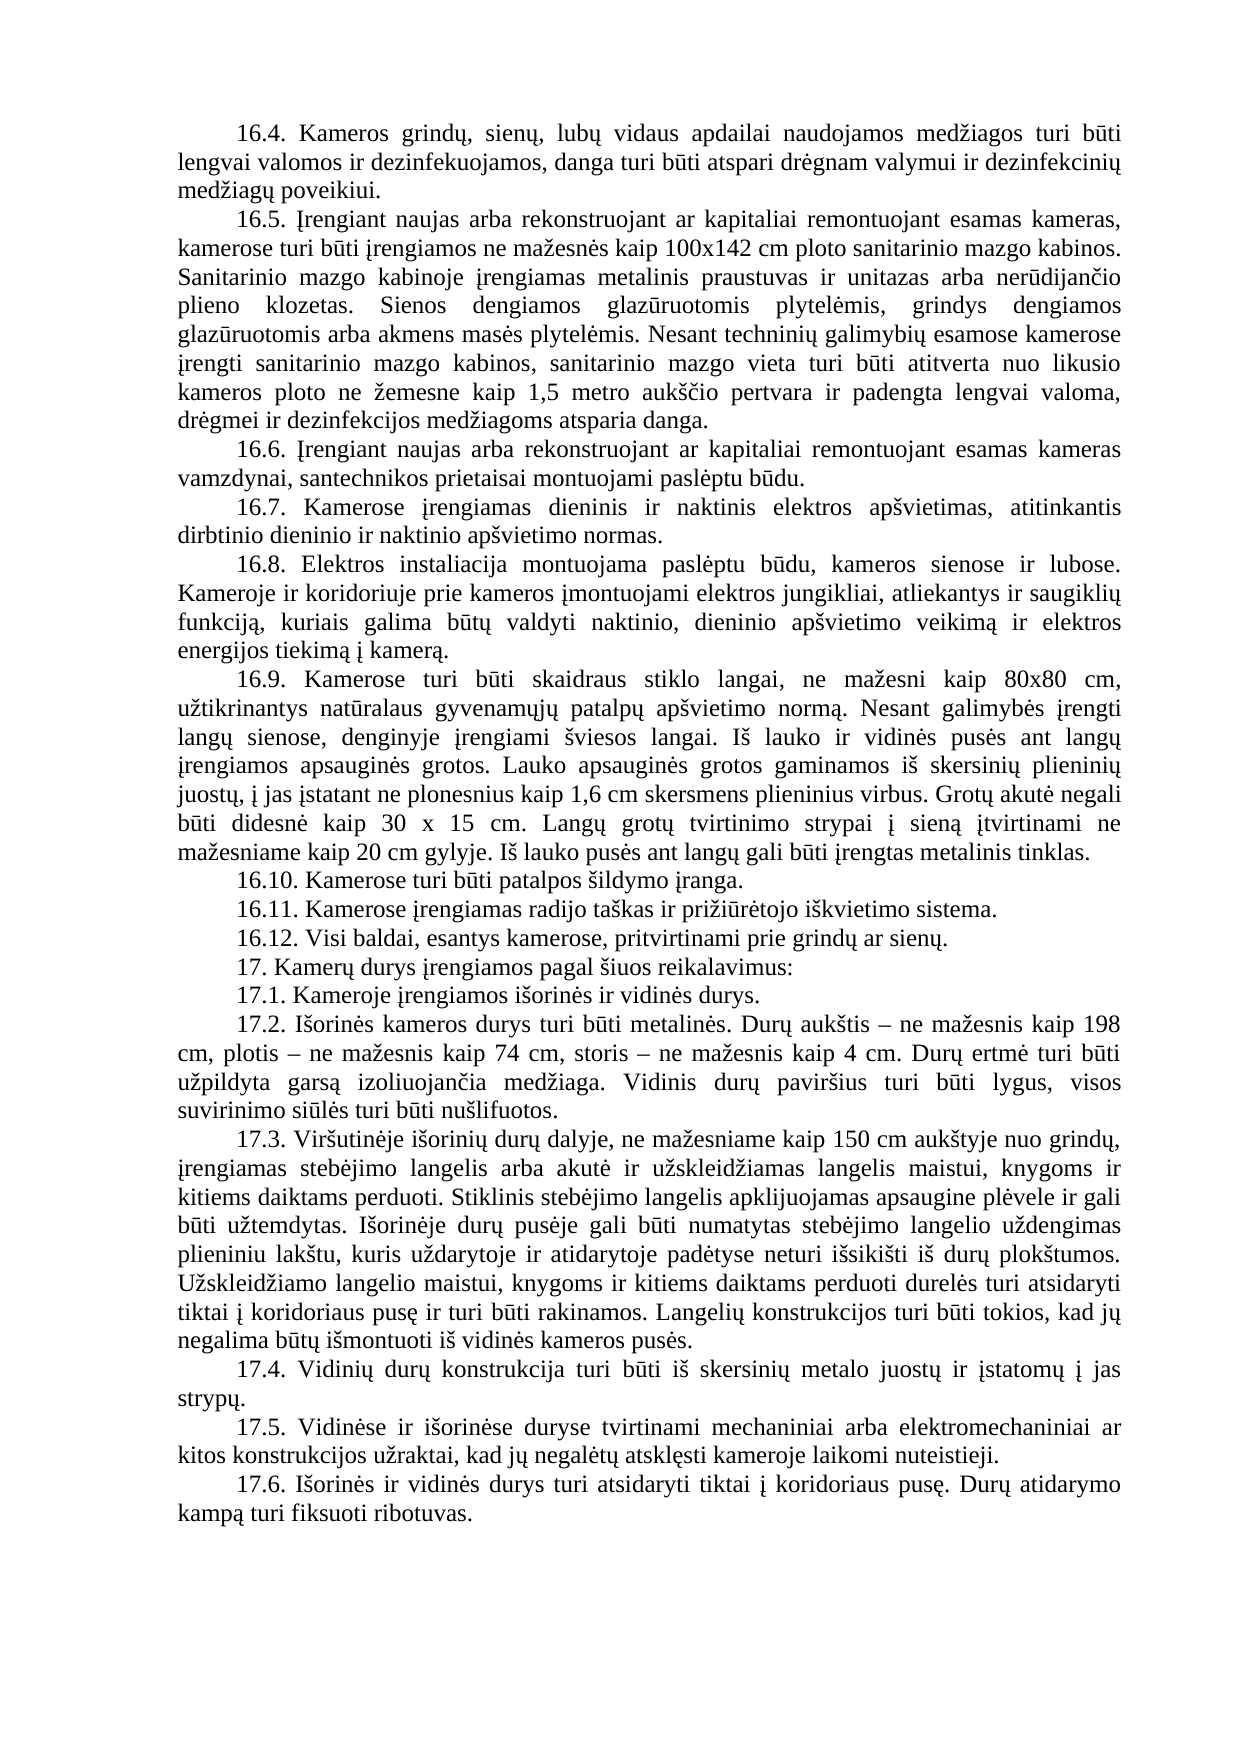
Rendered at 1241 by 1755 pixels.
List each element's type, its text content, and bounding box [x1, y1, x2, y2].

text 16.6. Įrengiant naujas arba rekonstruojant ar kapitaliai remontuojant esamas kameras vamzdynai, santechnikos prietaisai montuojami paslėptu būdu. [177, 434, 1122, 492]
text 16.12. Visi baldai, esantys kamerose, pritvirtinami prie grindų ar sienų. [177, 923, 1122, 952]
text 16.4. Kameros grindų, sienų, lubų vidaus apdailai naudojamos medžiagos turi būti lengvai valomos ir dezinfekuojamos, danga turi būti atspari drėgnam valymui ir dezinfekcinių medžiagų poveikiui. [177, 118, 1122, 204]
text 17.2. Išorinės kameros durys turi būti metalinės. Durų aukštis – ne mažesnis kaip 198 cm, plotis – ne mažesnis kaip 74 cm, storis – ne mažesnis kaip 4 cm. Durų ertmė turi būti užpildyta garsą izoliuojančia medžiaga. Vidinis durų paviršius turi būti lygus, visos suvirinimo siūlės turi būti nušlifuotos. [177, 1009, 1122, 1124]
text 17.4. Vidinių durų konstrukcija turi būti iš skersinių metalo juostų ir įstatomų į jas strypų. [177, 1354, 1122, 1412]
text 16.7. Kamerose įrengiamas dieninis ir naktinis elektros apšvietimas, atitinkantis dirbtinio dieninio ir naktinio apšvietimo normas. [177, 492, 1122, 549]
text 17.6. Išorinės ir vidinės durys turi atsidaryti tiktai į koridoriaus pusę. Durų atidarymo kampą turi fiksuoti ribotuvas. [177, 1469, 1122, 1527]
text 16.10. Kamerose turi būti patalpos šildymo įranga. [177, 866, 1122, 894]
text 16.11. Kamerose įrengiamas radijo taškas ir prižiūrėtojo iškvietimo sistema. [177, 894, 1122, 923]
text 17. Kamerų durys įrengiamos pagal šiuos reikalavimus: [177, 952, 1122, 981]
text 17.1. Kameroje įrengiamos išorinės ir vidinės durys. [177, 981, 1122, 1009]
text 17.3. Viršutinėje išorinių durų dalyje, ne mažesniame kaip 150 cm aukštyje nuo grindų, įrengiamas stebėjimo langelis arba akutė ir užskleidžiamas langelis maistui, knygoms ir kitiems daiktams perduoti. Stiklinis stebėjimo langelis apklijuojamas apsaugine plėvele ir gali būti užtemdytas. Išorinėje durų pusėje gali būti numatytas stebėjimo langelio uždengimas plieniniu lakštu, kuris uždarytoje ir atidarytoje padėtyse neturi išsikišti iš durų plokštumos. Užskleidžiamo langelio maistui, knygoms ir kitiems daiktams perduoti durelės turi atsidaryti tiktai į koridoriaus pusę ir turi būti rakinamos. Langelių konstrukcijos turi būti tokios, kad jų negalima būtų išmontuoti iš vidinės kameros pusės. [177, 1124, 1122, 1354]
text 16.8. Elektros instaliacija montuojama paslėptu būdu, kameros sienose ir lubose. Kameroje ir koridoriuje prie kameros įmontuojami elektros jungikliai, atliekantys ir saugiklių funkciją, kuriais galima būtų valdyti naktinio, dieninio apšvietimo veikimą ir elektros energijos tiekimą į kamerą. [177, 549, 1122, 664]
text 16.5. Įrengiant naujas arba rekonstruojant ar kapitaliai remontuojant esamas kameras, kamerose turi būti įrengiamos ne mažesnės kaip 100x142 cm ploto sanitarinio mazgo kabinos. Sanitarinio mazgo kabinoje įrengiamas metalinis praustuvas ir unitazas arba nerūdijančio plieno klozetas. Sienos dengiamos glazūruotomis plytelėmis, grindys dengiamos glazūruotomis arba akmens masės plytelėmis. Nesant techninių galimybių esamose kamerose įrengti sanitarinio mazgo kabinos, sanitarinio mazgo vieta turi būti atitverta nuo likusio kameros ploto ne žemesne kaip 1,5 metro aukščio pertvara ir padengta lengvai valoma, drėgmei ir dezinfekcijos medžiagoms atsparia danga. [177, 204, 1122, 434]
text 17.5. Vidinėse ir išorinėse duryse tvirtinami mechaniniai arba elektromechaniniai ar kitos konstrukcijos užraktai, kad jų negalėtų atsklęsti kameroje laikomi nuteistieji. [177, 1412, 1122, 1469]
text 16.9. Kamerose turi būti skaidraus stiklo langai, ne mažesni kaip 80x80 cm, užtikrinantys natūralaus gyvenamųjų patalpų apšvietimo normą. Nesant galimybės įrengti langų sienose, denginyje įrengiami šviesos langai. Iš lauko ir vidinės pusės ant langų įrengiamos apsauginės grotos. Lauko apsauginės grotos gaminamos iš skersinių plieninių juostų, į jas įstatant ne plonesnius kaip 1,6 cm skersmens plieninius virbus. Grotų akutė negali būti didesnė kaip 30 x 15 cm. Langų grotų tvirtinimo strypai į sieną įtvirtinami ne mažesniame kaip 20 cm gylyje. Iš lauko pusės ant langų gali būti įrengtas metalinis tinklas. [177, 664, 1122, 866]
